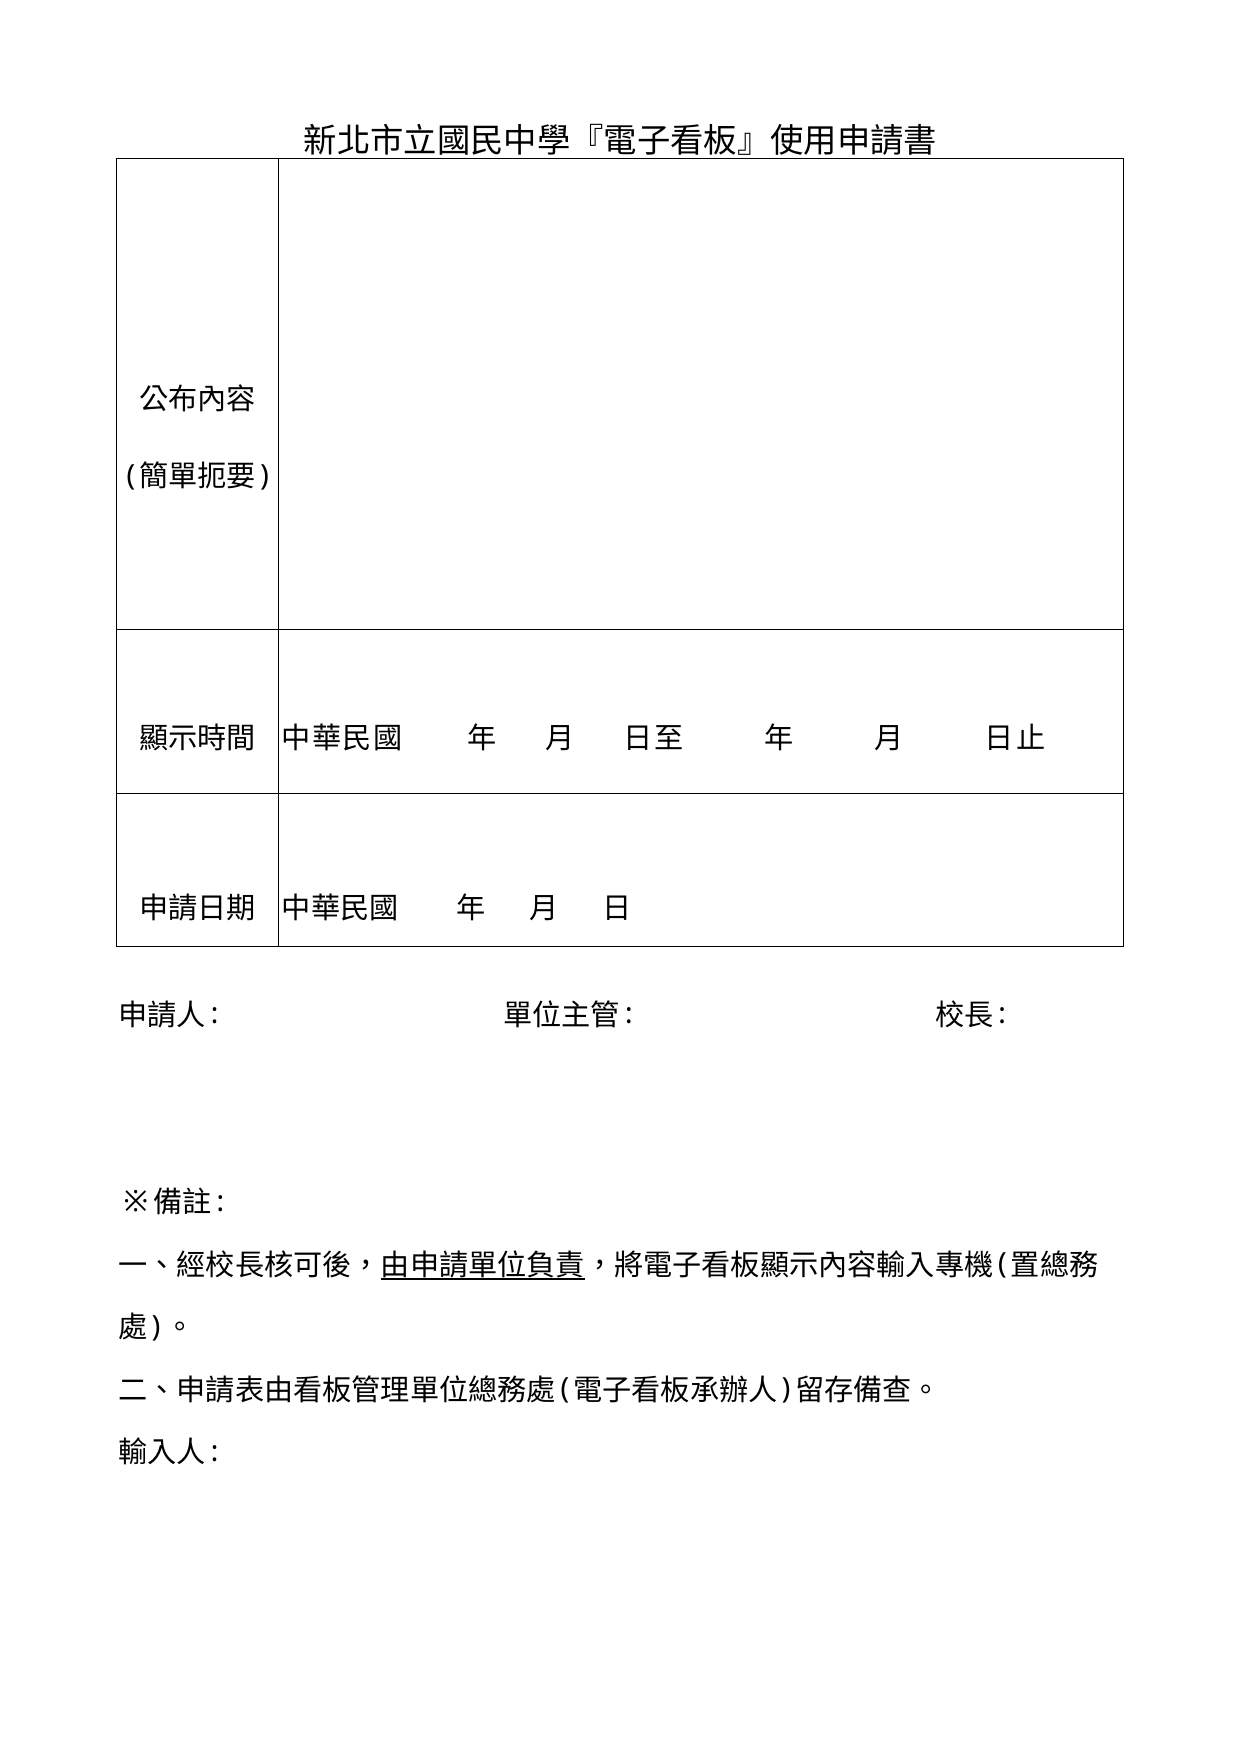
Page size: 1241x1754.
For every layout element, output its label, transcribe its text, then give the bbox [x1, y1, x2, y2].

table_header 公布內容 (簡單扼要) [117, 159, 278, 628]
text 一、經校長核可後，由申請單位負責，將電子看板顯示內容輸入專機(置總務處)。 [118, 1221, 1122, 1346]
table_header [279, 159, 1123, 628]
table_cell 中華民國 年 月 日至 年 月 日止 [279, 630, 1123, 793]
text ※備註: [118, 1158, 1122, 1221]
table_cell 申請日期 [117, 794, 278, 946]
text 輸入人: [118, 1408, 1122, 1471]
table_cell 中華民國 年 月 日 [279, 794, 1123, 946]
text 申請人: 單位主管: 校長: [118, 971, 1122, 1033]
text 二、申請表由看板管理單位總務處(電子看板承辦人)留存備查。 [118, 1346, 1122, 1408]
text 新北市立國民中學『電子看板』使用申請書 [118, 96, 1122, 158]
table_cell 顯示時間 [117, 630, 278, 793]
